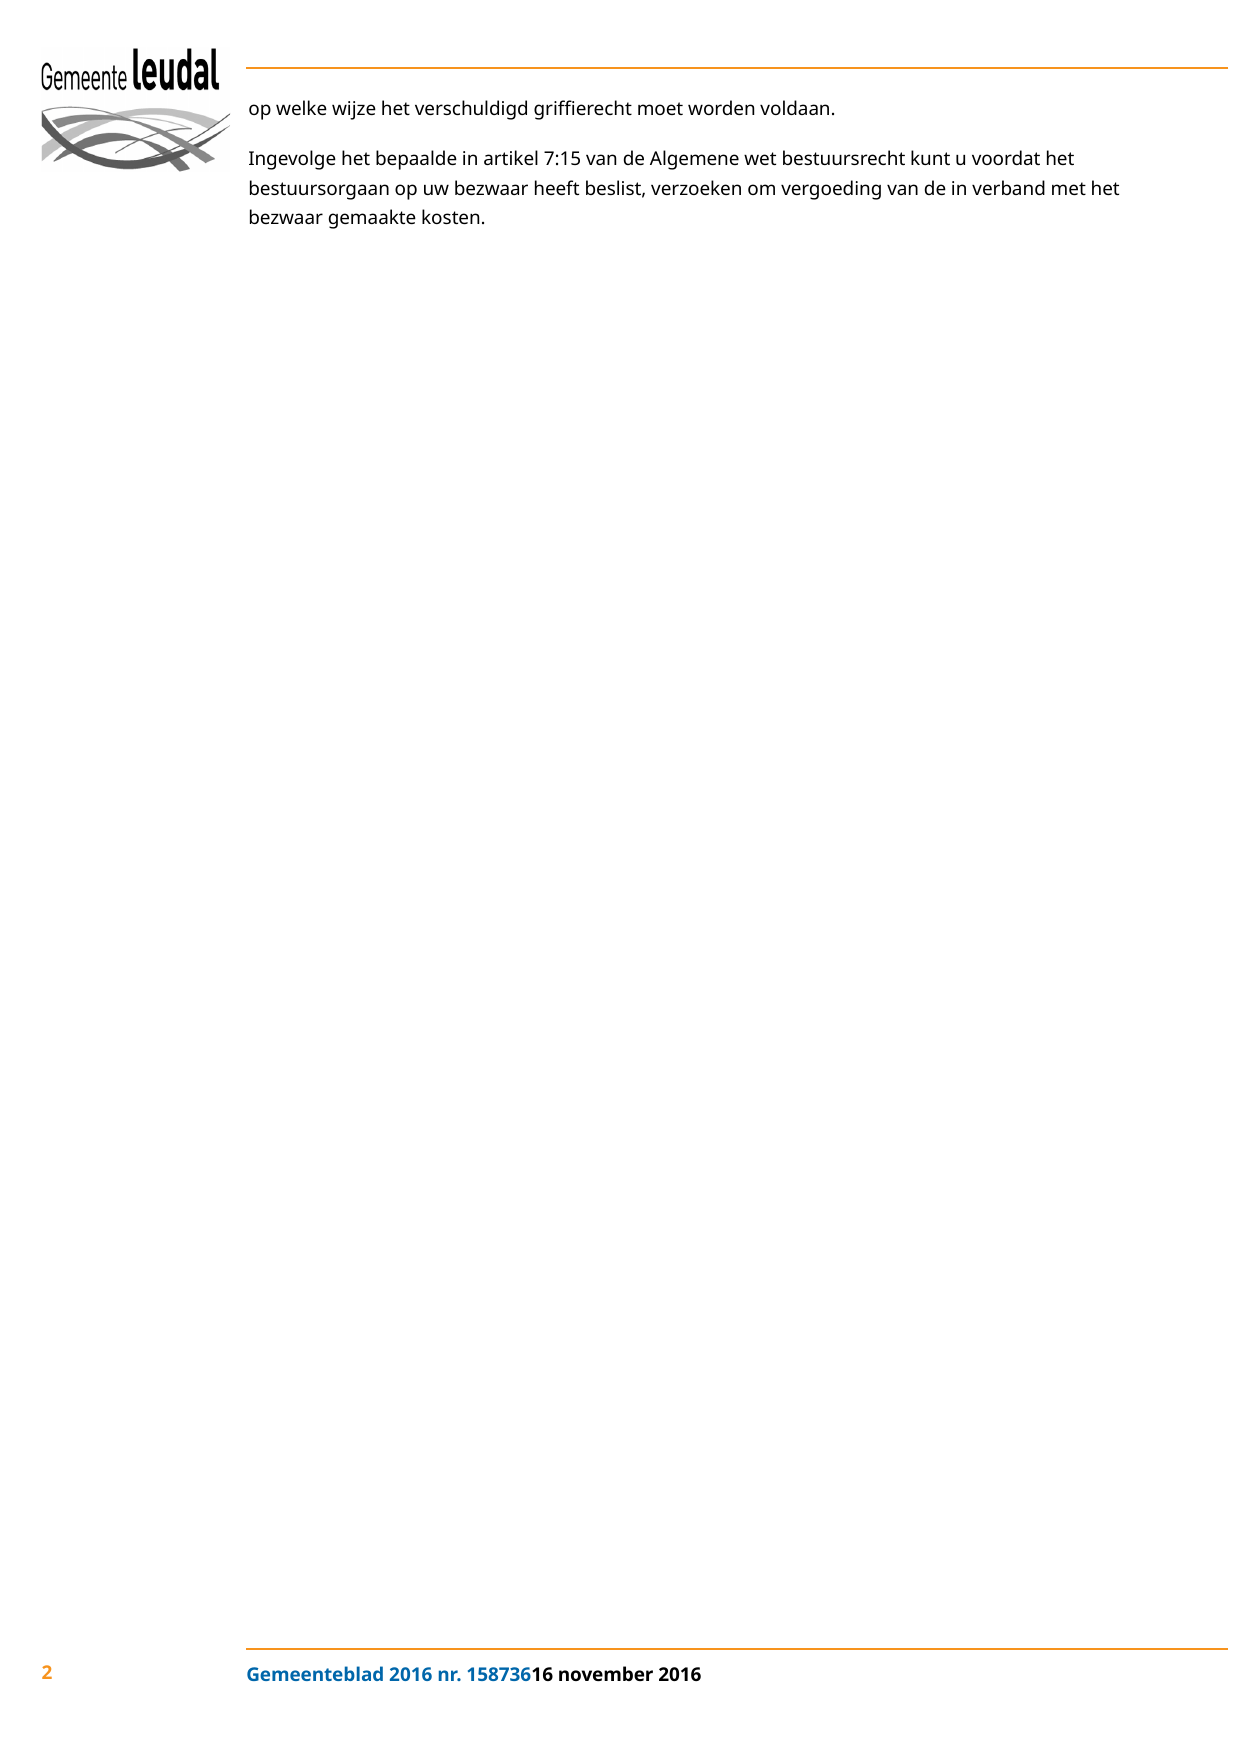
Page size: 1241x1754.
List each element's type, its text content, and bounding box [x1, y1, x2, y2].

text Ingevolge het bepaalde in artikel 7:15 van de Algemene wet bestuursrecht kunt u voordat het bestuursorgaan op uw bezwaar heeft beslist, verzoeken om vergoeding van de in verband met het bezwaar gemaakte kosten. [248, 145, 1152, 230]
picture [41, 47, 231, 172]
text op welke wijze het verschuldigd griffierecht moet worden voldaan. [248, 95, 1152, 121]
